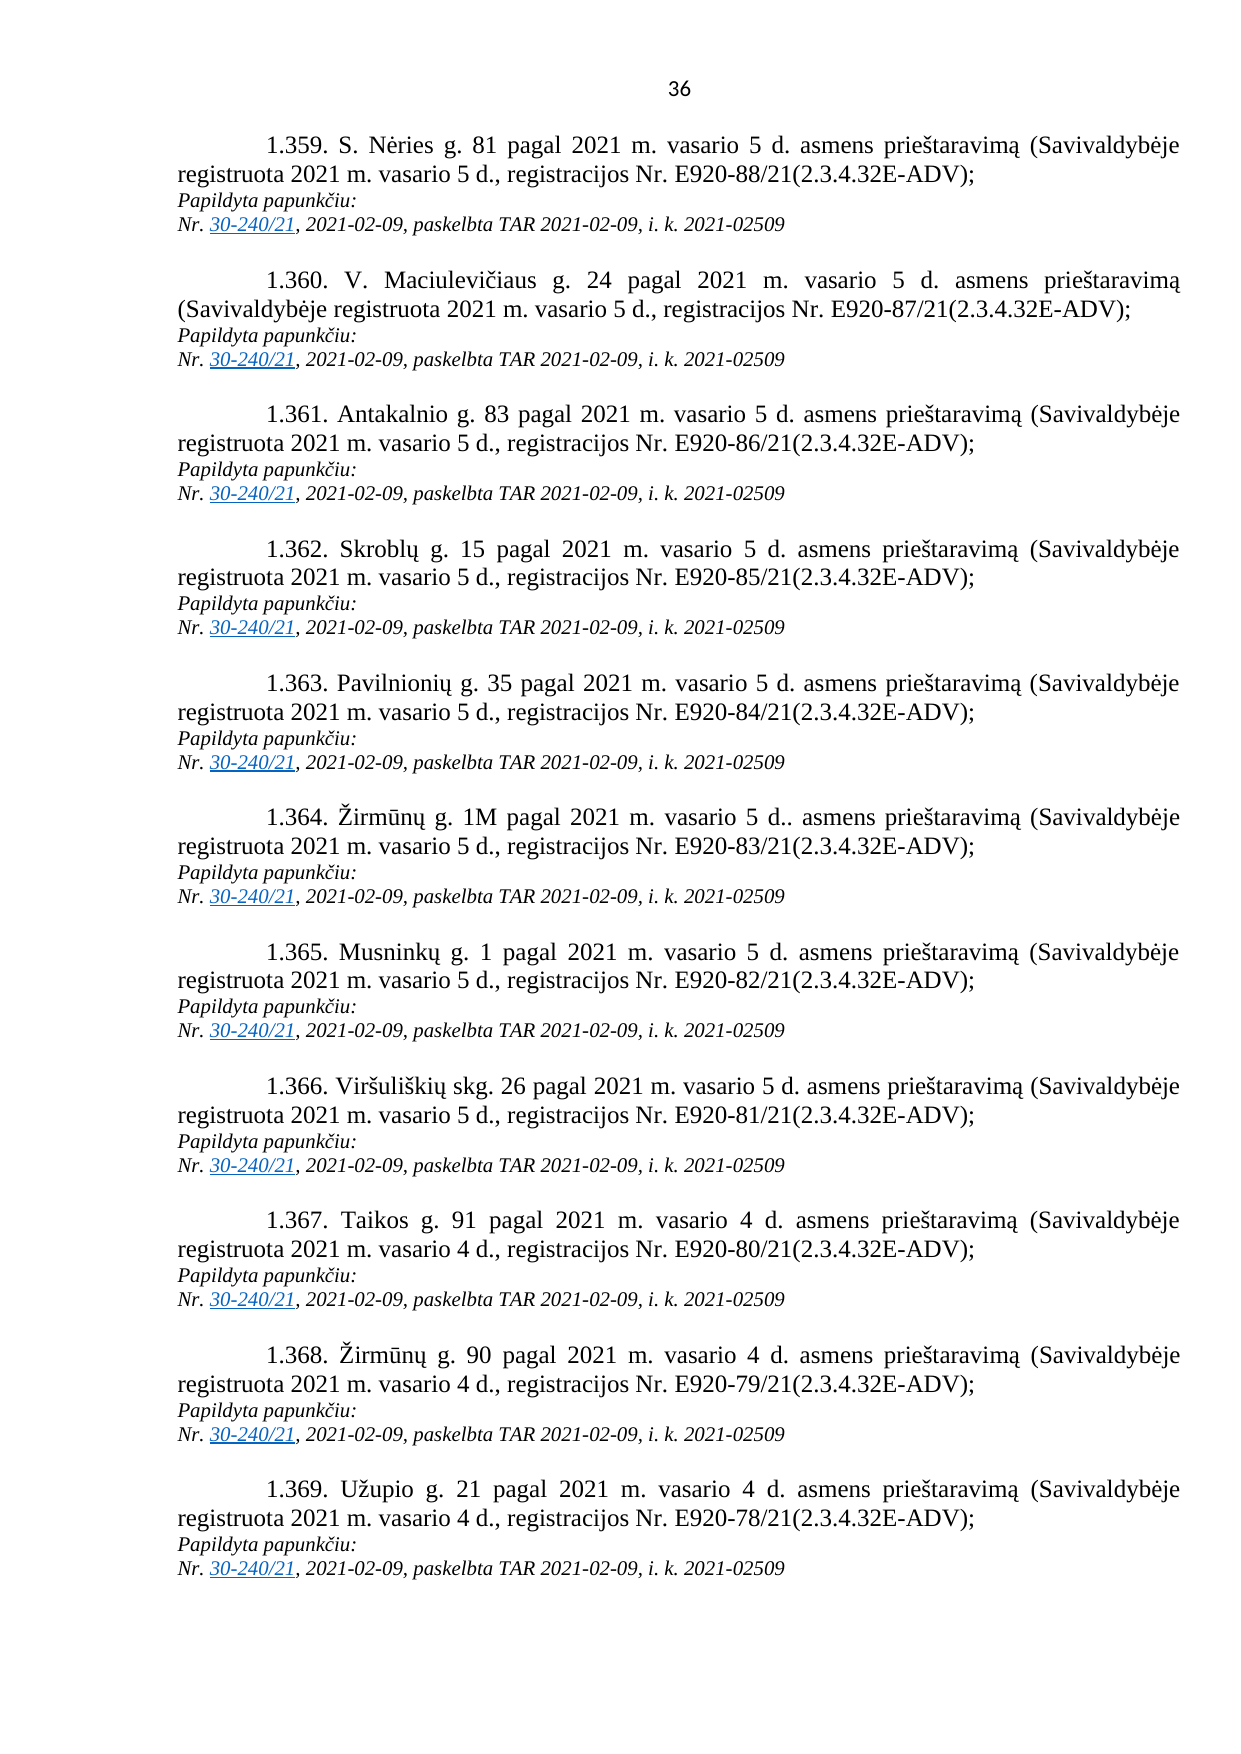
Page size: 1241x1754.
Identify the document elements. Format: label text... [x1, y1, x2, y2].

text 1.361. Antakalnio g. 83 pagal 2021 m. vasario 5 d. asmens prieštaravimą (Savivaldybėje registruota 2021 m. vasario 5 d., registracijos Nr. E920-86/21(2.3.4.32E-ADV); [177, 399, 1181, 457]
text Papildyta papunkčiu: [177, 1129, 1181, 1153]
text Nr. 30-240/21, 2021-02-09, paskelbta TAR 2021-02-09, i. k. 2021-02509 [177, 481, 1181, 505]
text 1.360. V. Maciulevičiaus g. 24 pagal 2021 m. vasario 5 d. asmens prieštaravimą (Savivaldybėje registruota 2021 m. vasario 5 d., registracijos Nr. E920-87/21(2.3.4.32E-ADV); [177, 265, 1181, 322]
text Nr. 30-240/21, 2021-02-09, paskelbta TAR 2021-02-09, i. k. 2021-02509 [177, 1287, 1181, 1311]
text 1.364. Žirmūnų g. 1M pagal 2021 m. vasario 5 d.. asmens prieštaravimą (Savivaldybėje registruota 2021 m. vasario 5 d., registracijos Nr. E920-83/21(2.3.4.32E-ADV); [177, 802, 1181, 860]
text Papildyta papunkčiu: [177, 1397, 1181, 1422]
text 1.363. Pavilnionių g. 35 pagal 2021 m. vasario 5 d. asmens prieštaravimą (Savivaldybėje registruota 2021 m. vasario 5 d., registracijos Nr. E920-84/21(2.3.4.32E-ADV); [177, 668, 1181, 726]
text Nr. 30-240/21, 2021-02-09, paskelbta TAR 2021-02-09, i. k. 2021-02509 [177, 1556, 1181, 1580]
text Papildyta papunkčiu: [177, 860, 1181, 884]
text Papildyta papunkčiu: [177, 1532, 1181, 1556]
text Papildyta papunkčiu: [177, 188, 1181, 212]
text Nr. 30-240/21, 2021-02-09, paskelbta TAR 2021-02-09, i. k. 2021-02509 [177, 1153, 1181, 1177]
text 1.367. Taikos g. 91 pagal 2021 m. vasario 4 d. asmens prieštaravimą (Savivaldybėje registruota 2021 m. vasario 4 d., registracijos Nr. E920-80/21(2.3.4.32E-ADV); [177, 1206, 1181, 1263]
text Nr. 30-240/21, 2021-02-09, paskelbta TAR 2021-02-09, i. k. 2021-02509 [177, 615, 1181, 639]
text Papildyta papunkčiu: [177, 457, 1181, 481]
text 1.359. S. Nėries g. 81 pagal 2021 m. vasario 5 d. asmens prieštaravimą (Savivaldybėje registruota 2021 m. vasario 5 d., registracijos Nr. E920-88/21(2.3.4.32E-ADV); [177, 131, 1181, 188]
text Papildyta papunkčiu: [177, 322, 1181, 347]
text 1.366. Viršuliškių skg. 26 pagal 2021 m. vasario 5 d. asmens prieštaravimą (Savivaldybėje registruota 2021 m. vasario 5 d., registracijos Nr. E920-81/21(2.3.4.32E-ADV); [177, 1071, 1181, 1129]
text 1.368. Žirmūnų g. 90 pagal 2021 m. vasario 4 d. asmens prieštaravimą (Savivaldybėje registruota 2021 m. vasario 4 d., registracijos Nr. E920-79/21(2.3.4.32E-ADV); [177, 1340, 1181, 1397]
text Nr. 30-240/21, 2021-02-09, paskelbta TAR 2021-02-09, i. k. 2021-02509 [177, 347, 1181, 371]
text Nr. 30-240/21, 2021-02-09, paskelbta TAR 2021-02-09, i. k. 2021-02509 [177, 1018, 1181, 1042]
text 1.369. Užupio g. 21 pagal 2021 m. vasario 4 d. asmens prieštaravimą (Savivaldybėje registruota 2021 m. vasario 4 d., registracijos Nr. E920-78/21(2.3.4.32E-ADV); [177, 1474, 1181, 1532]
text Nr. 30-240/21, 2021-02-09, paskelbta TAR 2021-02-09, i. k. 2021-02509 [177, 750, 1181, 774]
text Papildyta papunkčiu: [177, 726, 1181, 750]
text 1.362. Skroblų g. 15 pagal 2021 m. vasario 5 d. asmens prieštaravimą (Savivaldybėje registruota 2021 m. vasario 5 d., registracijos Nr. E920-85/21(2.3.4.32E-ADV); [177, 534, 1181, 591]
text Nr. 30-240/21, 2021-02-09, paskelbta TAR 2021-02-09, i. k. 2021-02509 [177, 1422, 1181, 1446]
text Papildyta papunkčiu: [177, 591, 1181, 615]
text Papildyta papunkčiu: [177, 1263, 1181, 1287]
text Papildyta papunkčiu: [177, 994, 1181, 1018]
text Nr. 30-240/21, 2021-02-09, paskelbta TAR 2021-02-09, i. k. 2021-02509 [177, 884, 1181, 908]
text 1.365. Musninkų g. 1 pagal 2021 m. vasario 5 d. asmens prieštaravimą (Savivaldybėje registruota 2021 m. vasario 5 d., registracijos Nr. E920-82/21(2.3.4.32E-ADV); [177, 937, 1181, 994]
text Nr. 30-240/21, 2021-02-09, paskelbta TAR 2021-02-09, i. k. 2021-02509 [177, 212, 1181, 236]
